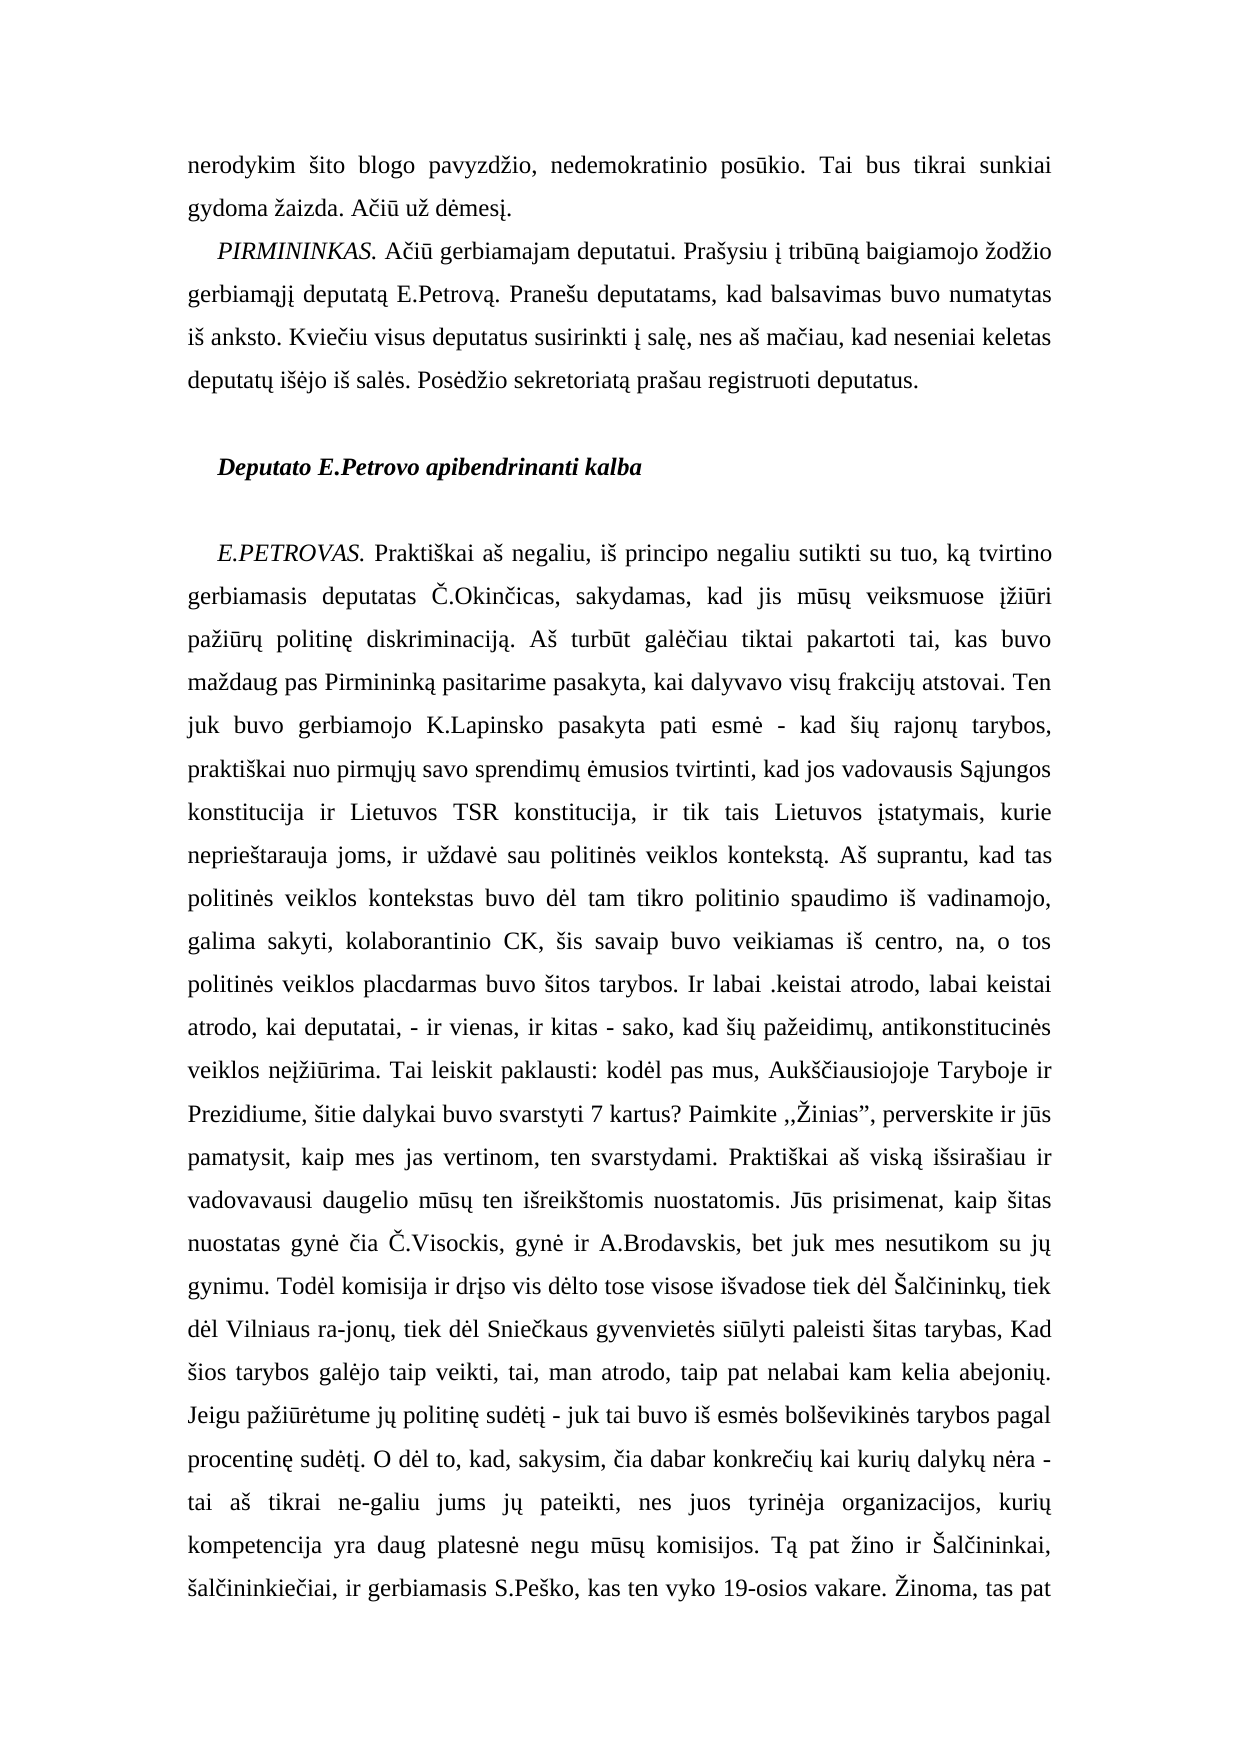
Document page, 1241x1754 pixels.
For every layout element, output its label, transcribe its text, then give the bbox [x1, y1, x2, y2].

text nerodykim šito blogo pavyzdžio, nedemokratinio posūkio. Tai bus tikrai sunkiai gydoma žaizda. Ačiū už dėmesį. [187, 150, 1053, 222]
text E.PETROVAS. Praktiškai aš negaliu, iš principo negaliu sutikti su tuo, ką tvirtino gerbiamasis deputatas Č.Okinčicas, sakydamas, kad jis mūsų veiksmuose įžiūri pažiūrų politinę diskriminaciją. Aš turbūt galėčiau tiktai pakartoti tai, kas buvo maždaug pas Pirmininką pasitarime pasakyta, kai dalyvavo visų frakcijų atstovai. Ten juk buvo gerbiamojo K.Lapinsko pasakyta pati esmė - kad šių rajonų tarybos, praktiškai nuo pirmųjų savo sprendimų ėmusios tvirtinti, kad jos vadovausis Sąjungos konstitucija ir Lietuvos TSR konstitucija, ir tik tais Lietuvos įstatymais, kurie neprieštarauja joms, ir uždavė sau politinės veiklos kontekstą. Aš suprantu, kad tas politinės veiklos kontekstas buvo dėl tam tikro politinio spaudimo iš vadinamojo, galima sakyti, kolaborantinio CK, šis savaip buvo veikiamas iš centro, na, o tos politinės veiklos placdarmas buvo šitos tarybos. Ir labai .keistai atrodo, labai keistai atrodo, kai deputatai, - ir vienas, ir kitas - sako, kad šių pažeidimų, antikonstitucinės veiklos neįžiūrima. Tai leiskit paklausti: kodėl pas mus, Aukščiausiojoje Taryboje ir Prezidiume, šitie dalykai buvo svarstyti 7 kartus? Paimkite ,,Žinias”, perverskite ir jūs pamatysit, kaip mes jas vertinom, ten svarstydami. Praktiškai aš viską išsirašiau ir vadovavausi daugelio mūsų ten išreikštomis nuostatomis. Jūs prisimenat, kaip šitas nuostatas gynė čia Č.Visockis, gynė ir A.Brodavskis, bet juk mes nesutikom su jų gynimu. Todėl komisija ir drįso vis dėlto tose visose išvadose tiek dėl Šalčininkų, tiek dėl Vilniaus ra-jonų, tiek dėl Sniečkaus gyvenvietės siūlyti paleisti šitas tarybas, Kad šios tarybos galėjo taip veikti, tai, man atrodo, taip pat nelabai kam kelia abejonių. Jeigu pažiūrėtume jų politinę sudėtį - juk tai buvo iš esmės bolševikinės tarybos pagal procentinę sudėtį. O dėl to, kad, sakysim, čia dabar konkrečių kai kurių dalykų nėra - tai aš tikrai ne-galiu jums jų pateikti, nes juos tyrinėja organizacijos, kurių kompetencija yra daug platesnė negu mūsų komisijos. Tą pat žino ir Šalčininkai, šalčininkiečiai, ir gerbiamasis S.Peško, kas ten vyko 19-osios vakare. Žinoma, tas pat [187, 538, 1053, 1602]
text PIRMININKAS. Ačiū gerbiamajam deputatui. Prašysiu į tribūną baigiamojo žodžio gerbiamąjį deputatą E.Petrovą. Pranešu deputatams, kad balsavimas buvo numatytas iš anksto. Kviečiu visus deputatus susirinkti į salę, nes aš mačiau, kad neseniai keletas deputatų išėjo iš salės. Posėdžio sekretoriatą prašau registruoti deputatus. [187, 236, 1053, 394]
text Deputato E.Petrovo apibendrinanti kalba [187, 452, 1053, 481]
